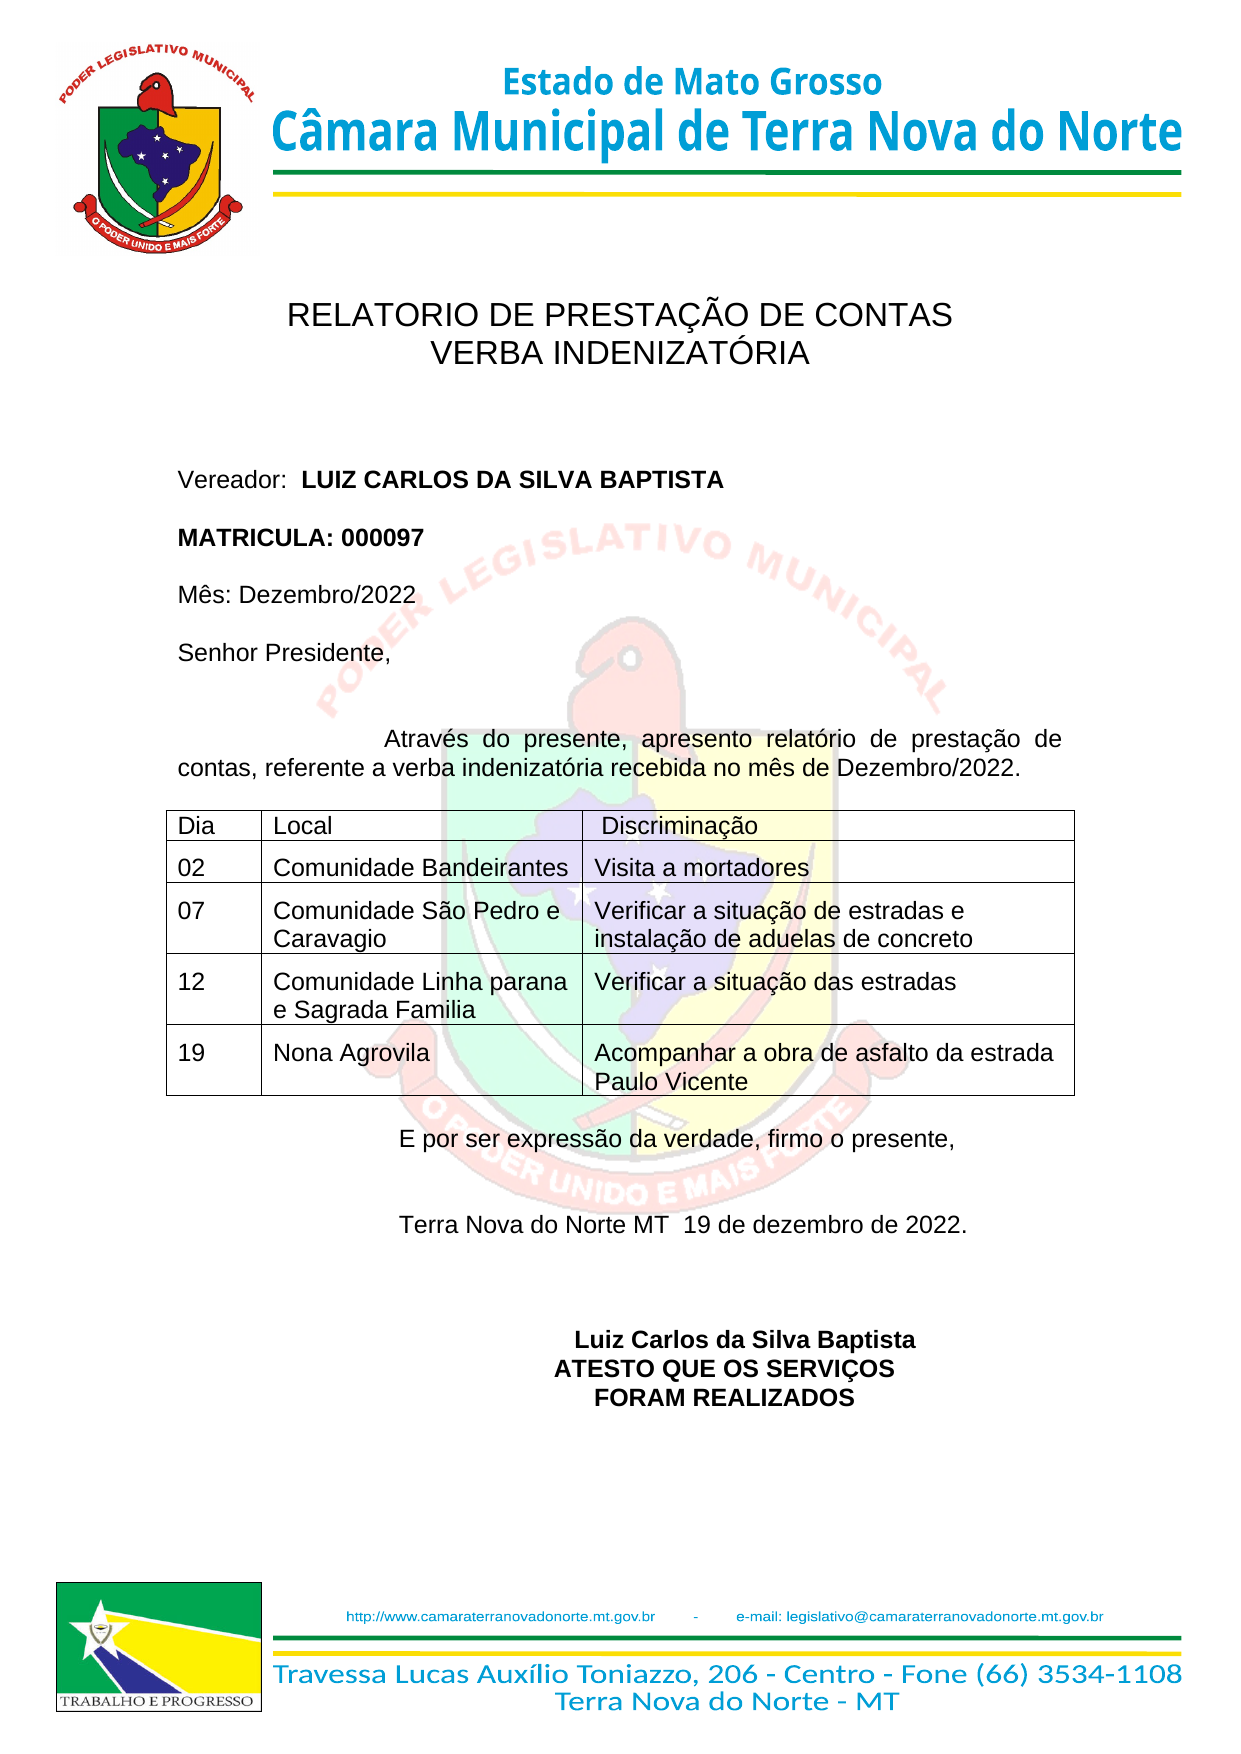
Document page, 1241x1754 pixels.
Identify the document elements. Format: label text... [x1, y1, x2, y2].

text Senhor Presidente, [966, 637, 1063, 666]
text Terra Nova do Norte MT 19 de dezembro de 2022. [177, 1211, 1063, 1239]
text VERBA INDENIZATÓRIA [177, 333, 1063, 371]
picture [860, 1611, 868, 1623]
text Luiz Carlos da Silva Baptista [177, 1326, 1063, 1354]
table_cell Verificar a situação das estradas [966, 954, 1074, 1024]
table_cell 19 [167, 1025, 261, 1095]
table_header Local [262, 811, 303, 840]
table_cell Visita a mortadores [966, 841, 1074, 882]
text ATESTO QUE OS SERVIÇOS [236, 1354, 1122, 1383]
table_cell Acompanhar a obra de asfalto da estrada Paulo Vicente [966, 1025, 1074, 1095]
table_cell 02 [167, 841, 261, 882]
table_header Discriminação [966, 811, 1074, 840]
table_cell 07 [167, 883, 261, 953]
text MATRICULA: 000097 [966, 522, 1063, 551]
table_cell Comunidade São Pedro e Caravagio [262, 883, 303, 953]
text Através do presente, apresento relatório de prestação de contas, referente a verba indenizatória recebida no mês de Dezembro/2022. [177, 724, 303, 781]
text FORAM REALIZADOS [236, 1383, 1122, 1412]
text MATRICULA: 000097 [177, 522, 303, 551]
text RELATORIO DE PRESTAÇÃO DE CONTAS [177, 294, 1063, 333]
text Senhor Presidente, [177, 637, 303, 666]
text E por ser expressão da verdade, firmo o presente, [966, 1124, 1063, 1153]
picture [55, 42, 260, 256]
picture [57, 1583, 261, 1711]
text E por ser expressão da verdade, firmo o presente, [177, 1124, 303, 1153]
text Vereador: LUIZ CARLOS DA SILVA BAPTISTA [177, 465, 1063, 494]
text Mês: Dezembro/2022 [966, 580, 1063, 609]
table_cell Comunidade Bandeirantes [262, 841, 303, 882]
text Através do presente, apresento relatório de prestação de contas, referente a verba indenizatória recebida no mês de Dezembro/2022. [966, 724, 1063, 781]
table_cell Nona Agrovila [262, 1025, 303, 1095]
table_cell Comunidade Linha parana e Sagrada Familia [262, 954, 303, 1024]
table_cell 12 [167, 954, 261, 1024]
table_cell Verificar a situação de estradas e instalação de aduelas de concreto [966, 883, 1074, 953]
text Mês: Dezembro/2022 [177, 580, 303, 609]
table_header Dia [167, 811, 261, 840]
